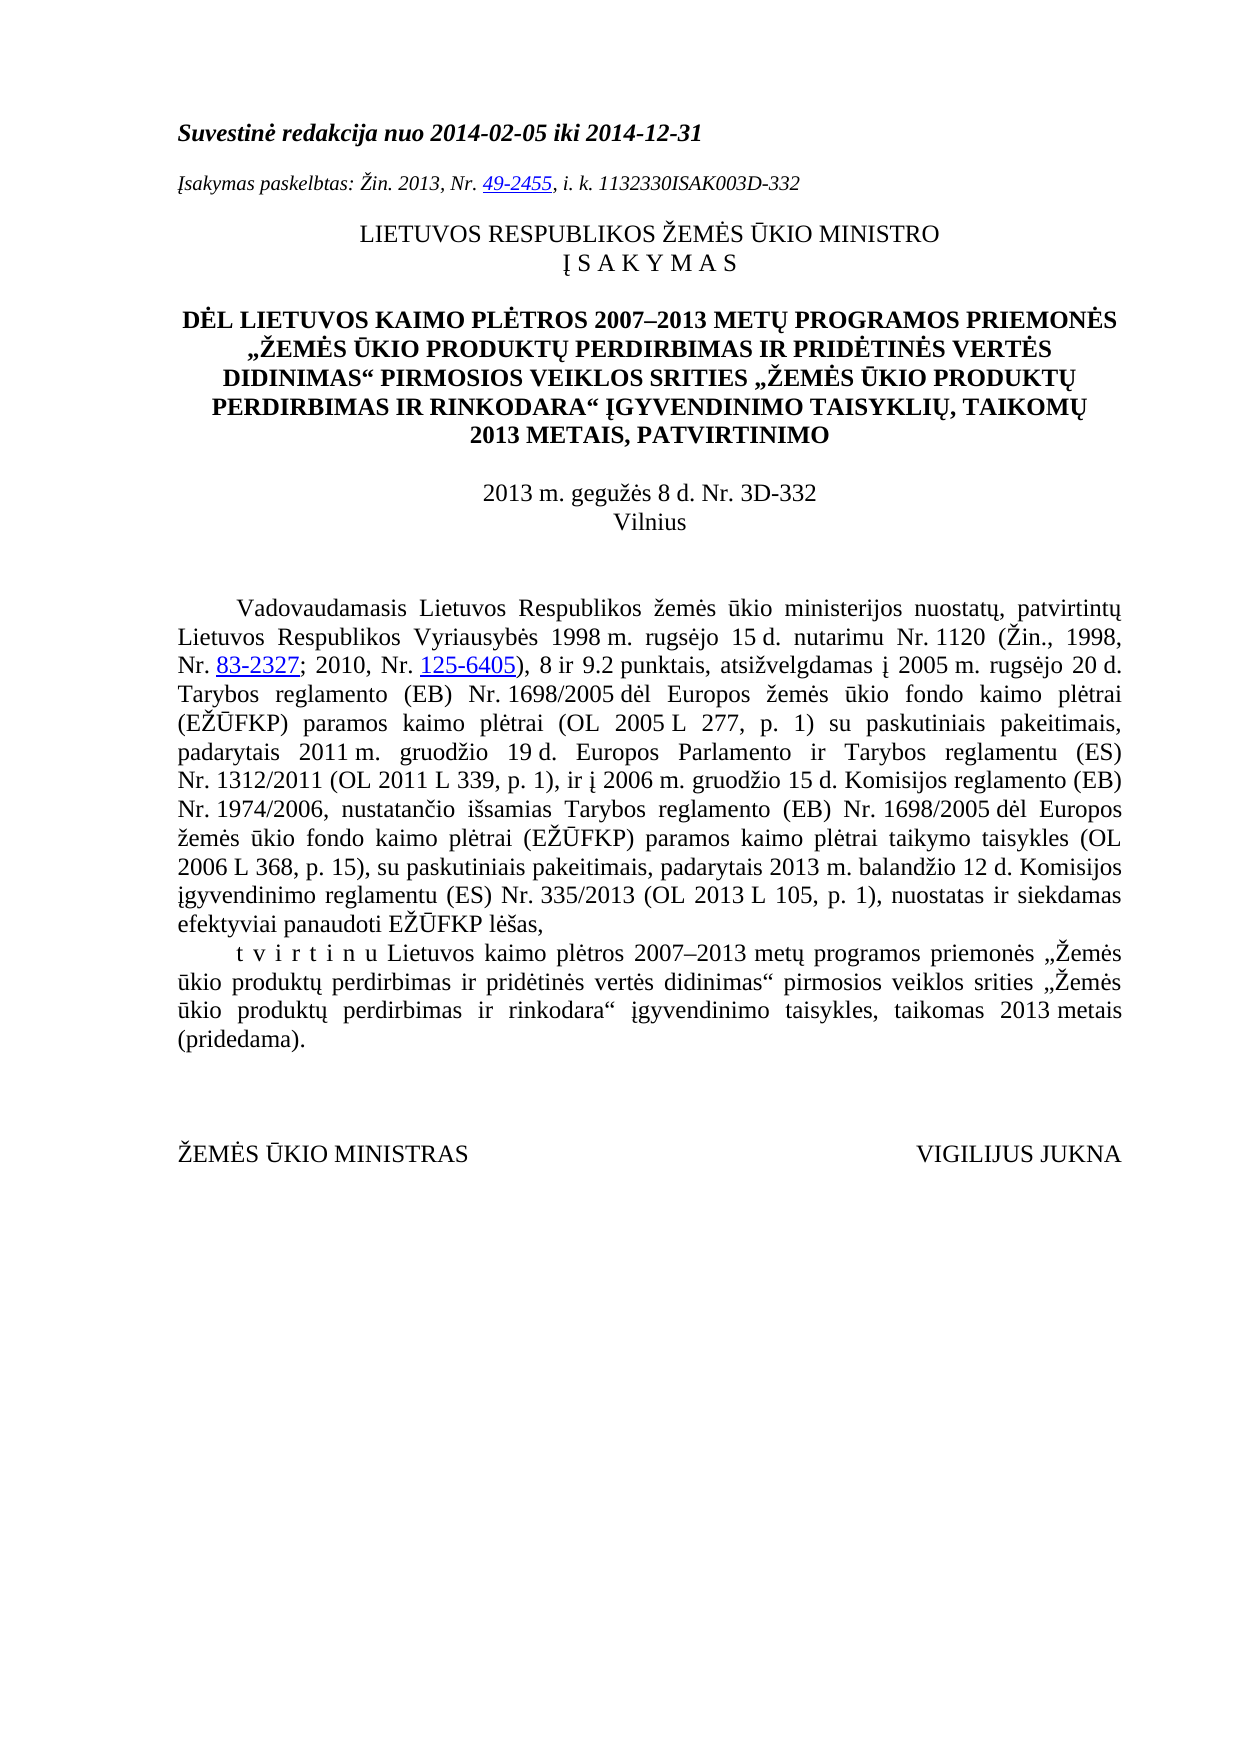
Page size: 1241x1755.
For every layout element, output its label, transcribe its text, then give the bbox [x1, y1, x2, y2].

text DĖL LIETUVOS KAIMO PLĖTROS 2007–2013 METŲ PROGRAMOS PRIEMONĖS „ŽEMĖS ŪKIO PRODUKTŲ PERDIRBIMAS IR PRIDĖTINĖS VERTĖS DIDINIMAS“ PIRMOSIOS VEIKLOS SRITIES „ŽEMĖS ŪKIO PRODUKTŲ PERDIRBIMAS IR RINKODARA“ ĮGYVENDINIMO TAISYKLIŲ, TAIKOMŲ 2013 METAIS, PATVIRTINIMO [177, 305, 1122, 449]
text Į S A K Y M A S [177, 248, 1122, 277]
text Suvestinė redakcija nuo 2014-02-05 iki 2014-12-31 [177, 118, 1122, 147]
text Žemės ūkio ministras Vigilijus Jukna [177, 1139, 1122, 1168]
text t v i r t i n u Lietuvos kaimo plėtros 2007–2013 metų programos priemonės „Žemės ūkio produktų perdirbimas ir pridėtinės vertės didinimas“ pirmosios veiklos srities „Žemės ūkio produktų perdirbimas ir rinkodara“ įgyvendinimo taisykles, taikomas 2013 metais (pridedama). [177, 938, 1122, 1053]
text Vilnius [177, 507, 1122, 535]
text Vadovaudamasis Lietuvos Respublikos žemės ūkio ministerijos nuostatų, patvirtintų Lietuvos Respublikos Vyriausybės 1998 m. rugsėjo 15 d. nutarimu Nr. 1120 (Žin., 1998, Nr. 83-2327; 2010, Nr. 125-6405), 8 ir 9.2 punktais, atsižvelgdamas į 2005 m. rugsėjo 20 d. Tarybos reglamento (EB) Nr. 1698/2005 dėl Europos žemės ūkio fondo kaimo plėtrai (EŽŪFKP) paramos kaimo plėtrai (OL 2005 L 277, p. 1) su paskutiniais pakeitimais, padarytais 2011 m. gruodžio 19 d. Europos Parlamento ir Tarybos reglamentu (ES) Nr. 1312/2011 (OL 2011 L 339, p. 1), ir į 2006 m. gruodžio 15 d. Komisijos reglamento (EB) Nr. 1974/2006, nustatančio išsamias Tarybos reglamento (EB) Nr. 1698/2005 dėl Europos žemės ūkio fondo kaimo plėtrai (EŽŪFKP) paramos kaimo plėtrai taikymo taisykles (OL 2006 L 368, p. 15), su paskutiniais pakeitimais, padarytais 2013 m. balandžio 12 d. Komisijos įgyvendinimo reglamentu (ES) Nr. 335/2013 (OL 2013 L 105, p. 1), nuostatas ir siekdamas efektyviai panaudoti EŽŪFKP lėšas, [177, 593, 1122, 938]
text LIETUVOS RESPUBLIKOS ŽEMĖS ŪKIO MINISTRO [177, 219, 1122, 248]
text Įsakymas paskelbtas: Žin. 2013, Nr. 49-2455, i. k. 1132330ISAK003D-332 [177, 171, 1122, 195]
text 2013 m. gegužės 8 d. Nr. 3D-332 [177, 478, 1122, 507]
